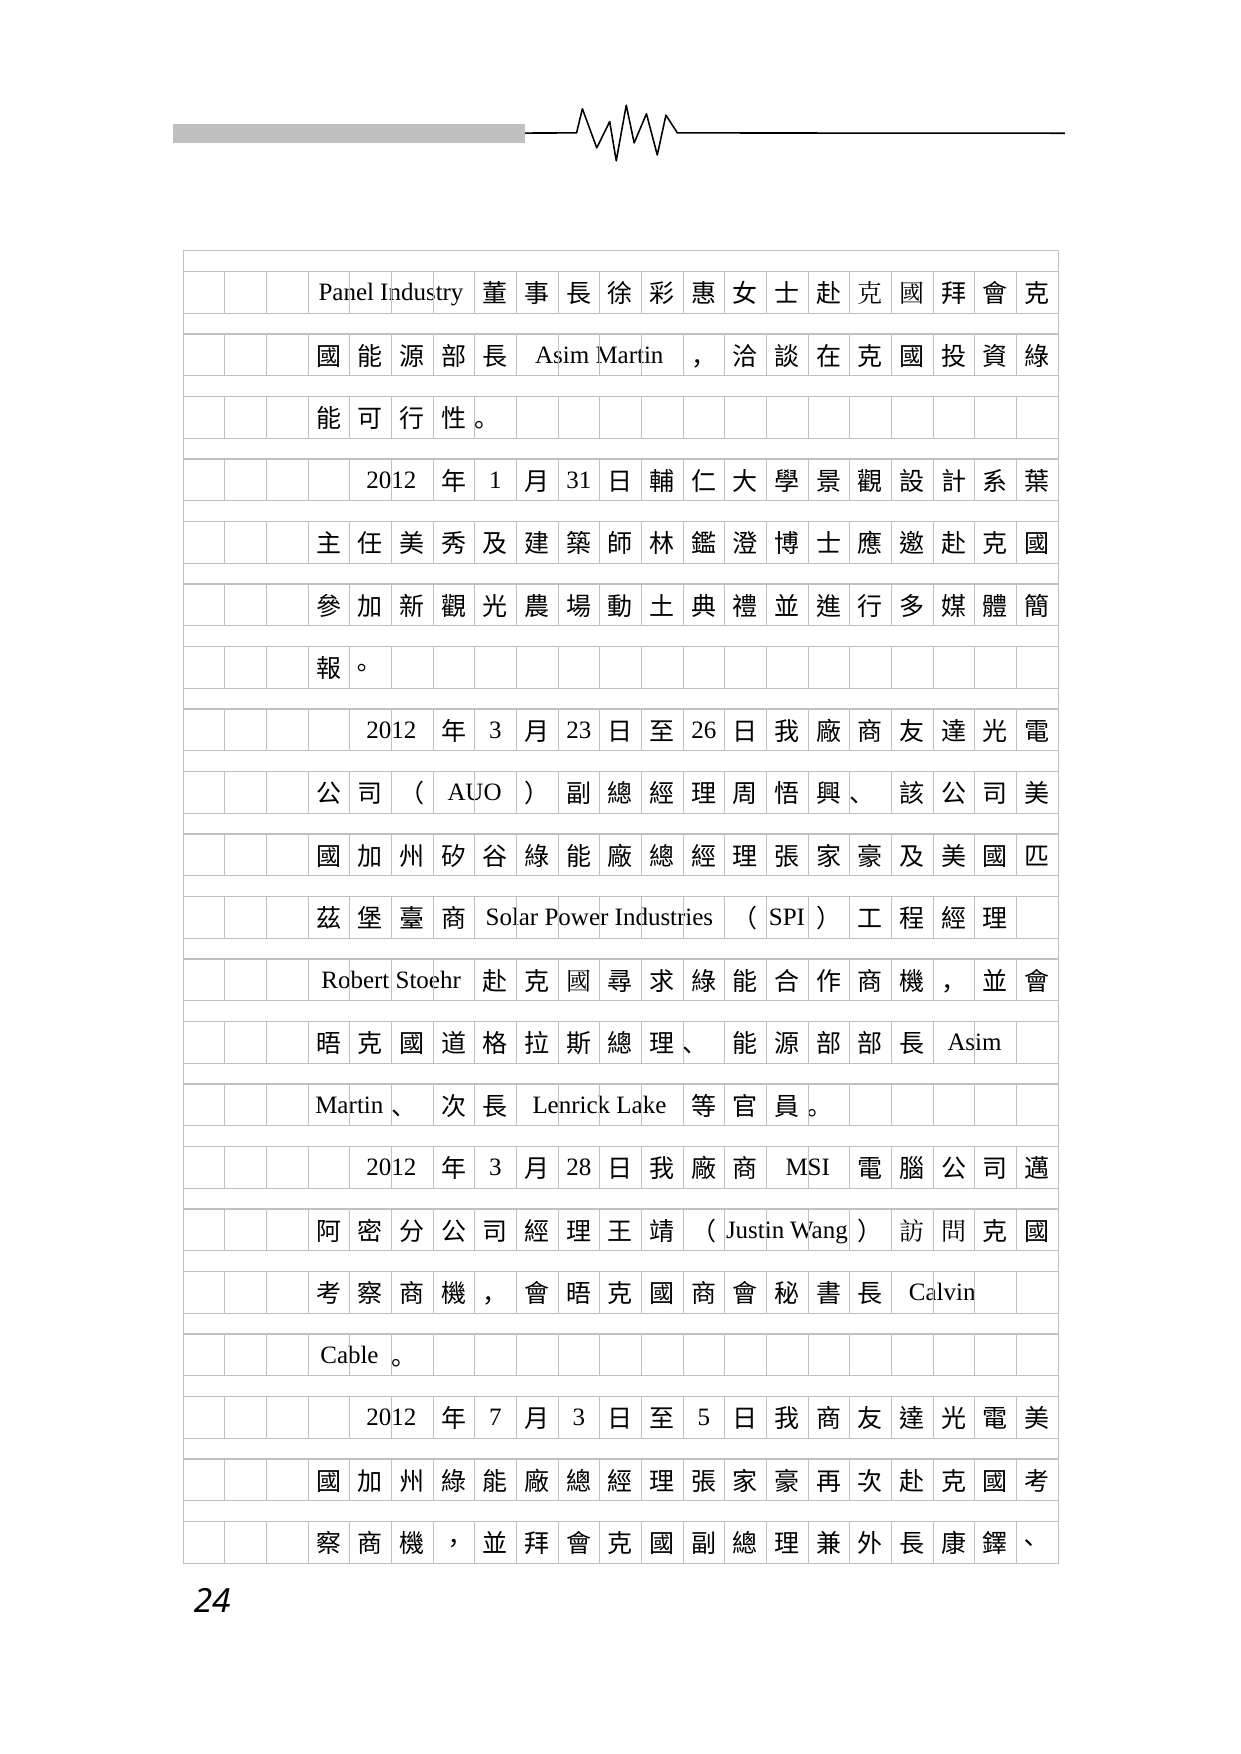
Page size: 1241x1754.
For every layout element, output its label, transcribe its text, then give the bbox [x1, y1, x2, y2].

text 2012年3月28日我廠商MSI電腦公司邁阿密分公司經理王靖（Justin Wang）訪問克國考察商機，會晤克國商會秘書長Calvin Cable。 [392, 1272, 433, 1313]
text 2012年3月28日我廠商MSI電腦公司邁阿密分公司經理王靖（Justin Wang）訪問克國考察商機，會晤克國商會秘書長Calvin Cable。 [559, 1147, 599, 1188]
text 2011年12月14日我美國匹茲堡臺商Solar Panel Industry董事長徐彩惠女士赴克國拜會克國能源部長Asim Martin，洽談在克國投資綠能可行性。 [725, 272, 766, 313]
text 2012年1月31日輔仁大學景觀設計系葉主任美秀及建築師林鑑澄博士應邀赴克國參加新觀光農場動土典禮並進行多媒體簡報。 [1017, 647, 1058, 688]
text 2012年3月28日我廠商MSI電腦公司邁阿密分公司經理王靖（Justin Wang）訪問克國考察商機，會晤克國商會秘書長Calvin Cable。 [475, 1335, 516, 1375]
text 2012年3月28日我廠商MSI電腦公司邁阿密分公司經理王靖（Justin Wang）訪問克國考察商機，會晤克國商會秘書長Calvin Cable。 [517, 1147, 558, 1188]
text 2011年12月14日我美國匹茲堡臺商Solar Panel Industry董事長徐彩惠女士赴克國拜會克國能源部長Asim Martin，洽談在克國投資綠能可行性。 [281, 314, 1058, 333]
text 2012年1月31日輔仁大學景觀設計系葉主任美秀及建築師林鑑澄博士應邀赴克國參加新觀光農場動土典禮並進行多媒體簡報。 [281, 501, 1058, 521]
text 2012年1月31日輔仁大學景觀設計系葉主任美秀及建築師林鑑澄博士應邀赴克國參加新觀光農場動土典禮並進行多媒體簡報。 [975, 647, 1016, 688]
text 2012年3月28日我廠商MSI電腦公司邁阿密分公司經理王靖（Justin Wang）訪問克國考察商機，會晤克國商會秘書長Calvin Cable。 [642, 1147, 683, 1188]
text 2012年3月28日我廠商MSI電腦公司邁阿密分公司經理王靖（Justin Wang）訪問克國考察商機，會晤克國商會秘書長Calvin Cable。 [309, 1335, 349, 1375]
text 2012年1月31日輔仁大學景觀設計系葉主任美秀及建築師林鑑澄博士應邀赴克國參加新觀光農場動土典禮並進行多媒體簡報。 [309, 585, 349, 625]
text 2012年1月31日輔仁大學景觀設計系葉主任美秀及建築師林鑑澄博士應邀赴克國參加新觀光農場動土典禮並進行多媒體簡報。 [475, 522, 516, 563]
text 2012年1月31日輔仁大學景觀設計系葉主任美秀及建築師林鑑澄博士應邀赴克國參加新觀光農場動土典禮並進行多媒體簡報。 [350, 647, 391, 688]
text 2012年1月31日輔仁大學景觀設計系葉主任美秀及建築師林鑑澄博士應邀赴克國參加新觀光農場動土典禮並進行多媒體簡報。 [600, 460, 641, 500]
text 2012年3月28日我廠商MSI電腦公司邁阿密分公司經理王靖（Justin Wang）訪問克國考察商機，會晤克國商會秘書長Calvin Cable。 [975, 1147, 1016, 1188]
text 2012年1月31日輔仁大學景觀設計系葉主任美秀及建築師林鑑澄博士應邀赴克國參加新觀光農場動土典禮並進行多媒體簡報。 [975, 460, 1016, 500]
text 2012年3月28日我廠商MSI電腦公司邁阿密分公司經理王靖（Justin Wang）訪問克國考察商機，會晤克國商會秘書長Calvin Cable。 [517, 1335, 558, 1375]
text 2012年3月23日至26日我廠商友達光電公司（AUO）副總經理周悟興、該公司美國加州矽谷綠能廠總經理張家豪及美國匹茲堡臺商Solar Power Industries（SPI）工程經理Robert Stoehr赴克國尋求綠能合作商機，並會晤克國道格拉斯總理、能源部部長Asim Martin、次長Lenrick Lake等官員。 [281, 689, 1058, 708]
text 2012年1月31日輔仁大學景觀設計系葉主任美秀及建築師林鑑澄博士應邀赴克國參加新觀光農場動土典禮並進行多媒體簡報。 [392, 522, 433, 563]
text 2012年1月31日輔仁大學景觀設計系葉主任美秀及建築師林鑑澄博士應邀赴克國參加新觀光農場動土典禮並進行多媒體簡報。 [975, 585, 1016, 625]
text 2012年1月31日輔仁大學景觀設計系葉主任美秀及建築師林鑑澄博士應邀赴克國參加新觀光農場動土典禮並進行多媒體簡報。 [1017, 522, 1058, 563]
text 2012年3月28日我廠商MSI電腦公司邁阿密分公司經理王靖（Justin Wang）訪問克國考察商機，會晤克國商會秘書長Calvin Cable。 [809, 1335, 849, 1375]
text 2012年1月31日輔仁大學景觀設計系葉主任美秀及建築師林鑑澄博士應邀赴克國參加新觀光農場動土典禮並進行多媒體簡報。 [892, 585, 933, 625]
text 2012年3月28日我廠商MSI電腦公司邁阿密分公司經理王靖（Justin Wang）訪問克國考察商機，會晤克國商會秘書長Calvin Cable。 [975, 1272, 1016, 1313]
text 2012年3月28日我廠商MSI電腦公司邁阿密分公司經理王靖（Justin Wang）訪問克國考察商機，會晤克國商會秘書長Calvin Cable。 [559, 1272, 599, 1313]
text 2011年12月14日我美國匹茲堡臺商Solar Panel Industry董事長徐彩惠女士赴克國拜會克國能源部長Asim Martin，洽談在克國投資綠能可行性。 [281, 376, 1058, 396]
text 2012年1月31日輔仁大學景觀設計系葉主任美秀及建築師林鑑澄博士應邀赴克國參加新觀光農場動土典禮並進行多媒體簡報。 [934, 522, 974, 563]
text 2012年3月28日我廠商MSI電腦公司邁阿密分公司經理王靖（Justin Wang）訪問克國考察商機，會晤克國商會秘書長Calvin Cable。 [684, 1210, 724, 1250]
text 2012年1月31日輔仁大學景觀設計系葉主任美秀及建築師林鑑澄博士應邀赴克國參加新觀光農場動土典禮並進行多媒體簡報。 [767, 585, 808, 625]
text 2012年3月28日我廠商MSI電腦公司邁阿密分公司經理王靖（Justin Wang）訪問克國考察商機，會晤克國商會秘書長Calvin Cable。 [809, 1210, 849, 1250]
text 2012年1月31日輔仁大學景觀設計系葉主任美秀及建築師林鑑澄博士應邀赴克國參加新觀光農場動土典禮並進行多媒體簡報。 [517, 460, 558, 500]
text 2012年1月31日輔仁大學景觀設計系葉主任美秀及建築師林鑑澄博士應邀赴克國參加新觀光農場動土典禮並進行多媒體簡報。 [600, 585, 641, 625]
text 2012年1月31日輔仁大學景觀設計系葉主任美秀及建築師林鑑澄博士應邀赴克國參加新觀光農場動土典禮並進行多媒體簡報。 [642, 585, 683, 625]
text 2012年3月23日至26日我廠商友達光電公司（AUO）副總經理周悟興、該公司美國加州矽谷綠能廠總經理張家豪及美國匹茲堡臺商Solar Power Industries（SPI）工程經理Robert Stoehr赴克國尋求綠能合作商機，並會晤克國道格拉斯總理、能源部部長Asim Martin、次長Lenrick Lake等官員。 [281, 939, 1058, 958]
text 2012年3月28日我廠商MSI電腦公司邁阿密分公司經理王靖（Justin Wang）訪問克國考察商機，會晤克國商會秘書長Calvin Cable。 [350, 1335, 391, 1375]
text 2012年3月28日我廠商MSI電腦公司邁阿密分公司經理王靖（Justin Wang）訪問克國考察商機，會晤克國商會秘書長Calvin Cable。 [281, 1189, 1058, 1208]
text 2012年1月31日輔仁大學景觀設計系葉主任美秀及建築師林鑑澄博士應邀赴克國參加新觀光農場動土典禮並進行多媒體簡報。 [309, 647, 349, 688]
text 2011年12月14日我美國匹茲堡臺商Solar Panel Industry董事長徐彩惠女士赴克國拜會克國能源部長Asim Martin，洽談在克國投資綠能可行性。 [850, 272, 891, 313]
text 2012年1月31日輔仁大學景觀設計系葉主任美秀及建築師林鑑澄博士應邀赴克國參加新觀光農場動土典禮並進行多媒體簡報。 [475, 460, 516, 500]
text 2012年3月28日我廠商MSI電腦公司邁阿密分公司經理王靖（Justin Wang）訪問克國考察商機，會晤克國商會秘書長Calvin Cable。 [767, 1272, 808, 1313]
text 2012年3月28日我廠商MSI電腦公司邁阿密分公司經理王靖（Justin Wang）訪問克國考察商機，會晤克國商會秘書長Calvin Cable。 [434, 1147, 474, 1188]
text 2011年12月14日我美國匹茲堡臺商Solar Panel Industry董事長徐彩惠女士赴克國拜會克國能源部長Asim Martin，洽談在克國投資綠能可行性。 [892, 272, 933, 313]
text 2012年1月31日輔仁大學景觀設計系葉主任美秀及建築師林鑑澄博士應邀赴克國參加新觀光農場動土典禮並進行多媒體簡報。 [850, 647, 891, 688]
text 2011年12月14日我美國匹茲堡臺商Solar Panel Industry董事長徐彩惠女士赴克國拜會克國能源部長Asim Martin，洽談在克國投資綠能可行性。 [1017, 272, 1058, 313]
text 2011年12月14日我美國匹茲堡臺商Solar Panel Industry董事長徐彩惠女士赴克國拜會克國能源部長Asim Martin，洽談在克國投資綠能可行性。 [767, 397, 808, 438]
text 2012年1月31日輔仁大學景觀設計系葉主任美秀及建築師林鑑澄博士應邀赴克國參加新觀光農場動土典禮並進行多媒體簡報。 [934, 585, 974, 625]
text 2011年12月14日我美國匹茲堡臺商Solar Panel Industry董事長徐彩惠女士赴克國拜會克國能源部長Asim Martin，洽談在克國投資綠能可行性。 [725, 397, 766, 438]
text 2012年3月28日我廠商MSI電腦公司邁阿密分公司經理王靖（Justin Wang）訪問克國考察商機，會晤克國商會秘書長Calvin Cable。 [725, 1210, 766, 1250]
text 2012年3月28日我廠商MSI電腦公司邁阿密分公司經理王靖（Justin Wang）訪問克國考察商機，會晤克國商會秘書長Calvin Cable。 [517, 1210, 558, 1250]
text 2012年1月31日輔仁大學景觀設計系葉主任美秀及建築師林鑑澄博士應邀赴克國參加新觀光農場動土典禮並進行多媒體簡報。 [809, 460, 849, 500]
text 2012年3月28日我廠商MSI電腦公司邁阿密分公司經理王靖（Justin Wang）訪問克國考察商機，會晤克國商會秘書長Calvin Cable。 [392, 1210, 433, 1250]
text 2012年1月31日輔仁大學景觀設計系葉主任美秀及建築師林鑑澄博士應邀赴克國參加新觀光農場動土典禮並進行多媒體簡報。 [892, 460, 933, 500]
text 2012年3月28日我廠商MSI電腦公司邁阿密分公司經理王靖（Justin Wang）訪問克國考察商機，會晤克國商會秘書長Calvin Cable。 [600, 1210, 641, 1250]
text 2012年3月28日我廠商MSI電腦公司邁阿密分公司經理王靖（Justin Wang）訪問克國考察商機，會晤克國商會秘書長Calvin Cable。 [392, 1335, 433, 1375]
text 2012年3月28日我廠商MSI電腦公司邁阿密分公司經理王靖（Justin Wang）訪問克國考察商機，會晤克國商會秘書長Calvin Cable。 [600, 1335, 641, 1375]
text 2012年3月28日我廠商MSI電腦公司邁阿密分公司經理王靖（Justin Wang）訪問克國考察商機，會晤克國商會秘書長Calvin Cable。 [809, 1147, 849, 1188]
text 2012年3月28日我廠商MSI電腦公司邁阿密分公司經理王靖（Justin Wang）訪問克國考察商機，會晤克國商會秘書長Calvin Cable。 [600, 1147, 641, 1188]
text 2012年1月31日輔仁大學景觀設計系葉主任美秀及建築師林鑑澄博士應邀赴克國參加新觀光農場動土典禮並進行多媒體簡報。 [725, 460, 766, 500]
text 2012年1月31日輔仁大學景觀設計系葉主任美秀及建築師林鑑澄博士應邀赴克國參加新觀光農場動土典禮並進行多媒體簡報。 [517, 647, 558, 688]
text 2011年12月14日我美國匹茲堡臺商Solar Panel Industry董事長徐彩惠女士赴克國拜會克國能源部長Asim Martin，洽談在克國投資綠能可行性。 [600, 397, 641, 438]
text 2012年1月31日輔仁大學景觀設計系葉主任美秀及建築師林鑑澄博士應邀赴克國參加新觀光農場動土典禮並進行多媒體簡報。 [767, 460, 808, 500]
text 2012年3月28日我廠商MSI電腦公司邁阿密分公司經理王靖（Justin Wang）訪問克國考察商機，會晤克國商會秘書長Calvin Cable。 [475, 1210, 516, 1250]
text 2012年1月31日輔仁大學景觀設計系葉主任美秀及建築師林鑑澄博士應邀赴克國參加新觀光農場動土典禮並進行多媒體簡報。 [684, 460, 724, 500]
text 2012年3月28日我廠商MSI電腦公司邁阿密分公司經理王靖（Justin Wang）訪問克國考察商機，會晤克國商會秘書長Calvin Cable。 [434, 1210, 474, 1250]
text 2011年12月14日我美國匹茲堡臺商Solar Panel Industry董事長徐彩惠女士赴克國拜會克國能源部長Asim Martin，洽談在克國投資綠能可行性。 [350, 272, 391, 313]
text 2011年12月14日我美國匹茲堡臺商Solar Panel Industry董事長徐彩惠女士赴克國拜會克國能源部長Asim Martin，洽談在克國投資綠能可行性。 [975, 397, 1016, 438]
text 2012年1月31日輔仁大學景觀設計系葉主任美秀及建築師林鑑澄博士應邀赴克國參加新觀光農場動土典禮並進行多媒體簡報。 [281, 564, 1058, 583]
text 2012年1月31日輔仁大學景觀設計系葉主任美秀及建築師林鑑澄博士應邀赴克國參加新觀光農場動土典禮並進行多媒體簡報。 [350, 522, 391, 563]
text 2012年1月31日輔仁大學景觀設計系葉主任美秀及建築師林鑑澄博士應邀赴克國參加新觀光農場動土典禮並進行多媒體簡報。 [475, 647, 516, 688]
text 2012年3月28日我廠商MSI電腦公司邁阿密分公司經理王靖（Justin Wang）訪問克國考察商機，會晤克國商會秘書長Calvin Cable。 [392, 1147, 433, 1188]
text 2011年12月14日我美國匹茲堡臺商Solar Panel Industry董事長徐彩惠女士赴克國拜會克國能源部長Asim Martin，洽談在克國投資綠能可行性。 [1017, 397, 1058, 438]
text 2012年3月28日我廠商MSI電腦公司邁阿密分公司經理王靖（Justin Wang）訪問克國考察商機，會晤克國商會秘書長Calvin Cable。 [1017, 1272, 1058, 1313]
text 2012年1月31日輔仁大學景觀設計系葉主任美秀及建築師林鑑澄博士應邀赴克國參加新觀光農場動土典禮並進行多媒體簡報。 [642, 460, 683, 500]
text 2012年3月28日我廠商MSI電腦公司邁阿密分公司經理王靖（Justin Wang）訪問克國考察商機，會晤克國商會秘書長Calvin Cable。 [850, 1210, 891, 1250]
text 2012年3月28日我廠商MSI電腦公司邁阿密分公司經理王靖（Justin Wang）訪問克國考察商機，會晤克國商會秘書長Calvin Cable。 [642, 1210, 683, 1250]
text 2012年3月28日我廠商MSI電腦公司邁阿密分公司經理王靖（Justin Wang）訪問克國考察商機，會晤克國商會秘書長Calvin Cable。 [767, 1335, 808, 1375]
text 2012年1月31日輔仁大學景觀設計系葉主任美秀及建築師林鑑澄博士應邀赴克國參加新觀光農場動土典禮並進行多媒體簡報。 [434, 522, 474, 563]
text 2012年1月31日輔仁大學景觀設計系葉主任美秀及建築師林鑑澄博士應邀赴克國參加新觀光農場動土典禮並進行多媒體簡報。 [684, 647, 724, 688]
text 2012年7月3日至5日我商友達光電美國加州綠能廠總經理張家豪再次赴克國考察商機，並拜會克國副總理兼外長康鐸、內閣秘書長艾德密、能源部長Asim Martin及當地最大企業集團TDC總裁Michael Morton。 [281, 1376, 1058, 1396]
text 2012年3月28日我廠商MSI電腦公司邁阿密分公司經理王靖（Justin Wang）訪問克國考察商機，會晤克國商會秘書長Calvin Cable。 [850, 1272, 891, 1313]
text 2012年3月28日我廠商MSI電腦公司邁阿密分公司經理王靖（Justin Wang）訪問克國考察商機，會晤克國商會秘書長Calvin Cable。 [309, 1147, 349, 1188]
text 2012年1月31日輔仁大學景觀設計系葉主任美秀及建築師林鑑澄博士應邀赴克國參加新觀光農場動土典禮並進行多媒體簡報。 [475, 585, 516, 625]
text 2011年12月14日我美國匹茲堡臺商Solar Panel Industry董事長徐彩惠女士赴克國拜會克國能源部長Asim Martin，洽談在克國投資綠能可行性。 [392, 397, 433, 438]
text 2012年1月31日輔仁大學景觀設計系葉主任美秀及建築師林鑑澄博士應邀赴克國參加新觀光農場動土典禮並進行多媒體簡報。 [559, 585, 599, 625]
text 2011年12月14日我美國匹茲堡臺商Solar Panel Industry董事長徐彩惠女士赴克國拜會克國能源部長Asim Martin，洽談在克國投資綠能可行性。 [975, 272, 1016, 313]
text 2012年1月31日輔仁大學景觀設計系葉主任美秀及建築師林鑑澄博士應邀赴克國參加新觀光農場動土典禮並進行多媒體簡報。 [725, 522, 766, 563]
text 2012年1月31日輔仁大學景觀設計系葉主任美秀及建築師林鑑澄博士應邀赴克國參加新觀光農場動土典禮並進行多媒體簡報。 [517, 585, 558, 625]
text 2012年1月31日輔仁大學景觀設計系葉主任美秀及建築師林鑑澄博士應邀赴克國參加新觀光農場動土典禮並進行多媒體簡報。 [725, 647, 766, 688]
text 2012年3月28日我廠商MSI電腦公司邁阿密分公司經理王靖（Justin Wang）訪問克國考察商機，會晤克國商會秘書長Calvin Cable。 [684, 1335, 724, 1375]
text 2012年1月31日輔仁大學景觀設計系葉主任美秀及建築師林鑑澄博士應邀赴克國參加新觀光農場動土典禮並進行多媒體簡報。 [434, 460, 474, 500]
text 2012年3月28日我廠商MSI電腦公司邁阿密分公司經理王靖（Justin Wang）訪問克國考察商機，會晤克國商會秘書長Calvin Cable。 [934, 1335, 974, 1375]
text 2011年12月14日我美國匹茲堡臺商Solar Panel Industry董事長徐彩惠女士赴克國拜會克國能源部長Asim Martin，洽談在克國投資綠能可行性。 [767, 272, 808, 313]
text 2012年1月31日輔仁大學景觀設計系葉主任美秀及建築師林鑑澄博士應邀赴克國參加新觀光農場動土典禮並進行多媒體簡報。 [684, 585, 724, 625]
text 2012年1月31日輔仁大學景觀設計系葉主任美秀及建築師林鑑澄博士應邀赴克國參加新觀光農場動土典禮並進行多媒體簡報。 [934, 460, 974, 500]
text 2012年3月28日我廠商MSI電腦公司邁阿密分公司經理王靖（Justin Wang）訪問克國考察商機，會晤克國商會秘書長Calvin Cable。 [600, 1272, 641, 1313]
text 2012年1月31日輔仁大學景觀設計系葉主任美秀及建築師林鑑澄博士應邀赴克國參加新觀光農場動土典禮並進行多媒體簡報。 [350, 460, 391, 500]
text 2012年1月31日輔仁大學景觀設計系葉主任美秀及建築師林鑑澄博士應邀赴克國參加新觀光農場動土典禮並進行多媒體簡報。 [767, 647, 808, 688]
text 2012年1月31日輔仁大學景觀設計系葉主任美秀及建築師林鑑澄博士應邀赴克國參加新觀光農場動土典禮並進行多媒體簡報。 [309, 522, 349, 563]
text 2012年1月31日輔仁大學景觀設計系葉主任美秀及建築師林鑑澄博士應邀赴克國參加新觀光農場動土典禮並進行多媒體簡報。 [809, 647, 849, 688]
text 2012年1月31日輔仁大學景觀設計系葉主任美秀及建築師林鑑澄博士應邀赴克國參加新觀光農場動土典禮並進行多媒體簡報。 [434, 585, 474, 625]
text 2012年3月28日我廠商MSI電腦公司邁阿密分公司經理王靖（Justin Wang）訪問克國考察商機，會晤克國商會秘書長Calvin Cable。 [559, 1335, 599, 1375]
text 2012年1月31日輔仁大學景觀設計系葉主任美秀及建築師林鑑澄博士應邀赴克國參加新觀光農場動土典禮並進行多媒體簡報。 [392, 585, 433, 625]
text 2012年1月31日輔仁大學景觀設計系葉主任美秀及建築師林鑑澄博士應邀赴克國參加新觀光農場動土典禮並進行多媒體簡報。 [309, 460, 349, 500]
text 2012年1月31日輔仁大學景觀設計系葉主任美秀及建築師林鑑澄博士應邀赴克國參加新觀光農場動土典禮並進行多媒體簡報。 [642, 522, 683, 563]
text 2012年3月28日我廠商MSI電腦公司邁阿密分公司經理王靖（Justin Wang）訪問克國考察商機，會晤克國商會秘書長Calvin Cable。 [892, 1272, 933, 1313]
text 2012年3月28日我廠商MSI電腦公司邁阿密分公司經理王靖（Justin Wang）訪問克國考察商機，會晤克國商會秘書長Calvin Cable。 [975, 1335, 1016, 1375]
text 2012年1月31日輔仁大學景觀設計系葉主任美秀及建築師林鑑澄博士應邀赴克國參加新觀光農場動土典禮並進行多媒體簡報。 [434, 647, 474, 688]
text 2012年1月31日輔仁大學景觀設計系葉主任美秀及建築師林鑑澄博士應邀赴克國參加新觀光農場動土典禮並進行多媒體簡報。 [517, 522, 558, 563]
text 2012年3月28日我廠商MSI電腦公司邁阿密分公司經理王靖（Justin Wang）訪問克國考察商機，會晤克國商會秘書長Calvin Cable。 [1017, 1335, 1058, 1375]
text 2012年1月31日輔仁大學景觀設計系葉主任美秀及建築師林鑑澄博士應邀赴克國參加新觀光農場動土典禮並進行多媒體簡報。 [600, 522, 641, 563]
text 2012年3月28日我廠商MSI電腦公司邁阿密分公司經理王靖（Justin Wang）訪問克國考察商機，會晤克國商會秘書長Calvin Cable。 [309, 1272, 349, 1313]
text 2011年12月14日我美國匹茲堡臺商Solar Panel Industry董事長徐彩惠女士赴克國拜會克國能源部長Asim Martin，洽談在克國投資綠能可行性。 [281, 251, 1058, 271]
text 2012年1月31日輔仁大學景觀設計系葉主任美秀及建築師林鑑澄博士應邀赴克國參加新觀光農場動土典禮並進行多媒體簡報。 [892, 522, 933, 563]
text 2011年12月14日我美國匹茲堡臺商Solar Panel Industry董事長徐彩惠女士赴克國拜會克國能源部長Asim Martin，洽談在克國投資綠能可行性。 [475, 397, 516, 438]
text 2011年12月14日我美國匹茲堡臺商Solar Panel Industry董事長徐彩惠女士赴克國拜會克國能源部長Asim Martin，洽談在克國投資綠能可行性。 [600, 272, 641, 313]
text 2012年1月31日輔仁大學景觀設計系葉主任美秀及建築師林鑑澄博士應邀赴克國參加新觀光農場動土典禮並進行多媒體簡報。 [281, 439, 1058, 458]
text 2012年3月28日我廠商MSI電腦公司邁阿密分公司經理王靖（Justin Wang）訪問克國考察商機，會晤克國商會秘書長Calvin Cable。 [850, 1335, 891, 1375]
text 2012年3月28日我廠商MSI電腦公司邁阿密分公司經理王靖（Justin Wang）訪問克國考察商機，會晤克國商會秘書長Calvin Cable。 [809, 1272, 849, 1313]
text 2012年3月28日我廠商MSI電腦公司邁阿密分公司經理王靖（Justin Wang）訪問克國考察商機，會晤克國商會秘書長Calvin Cable。 [281, 1314, 1058, 1333]
text 2012年3月28日我廠商MSI電腦公司邁阿密分公司經理王靖（Justin Wang）訪問克國考察商機，會晤克國商會秘書長Calvin Cable。 [350, 1210, 391, 1250]
text 2012年3月28日我廠商MSI電腦公司邁阿密分公司經理王靖（Justin Wang）訪問克國考察商機，會晤克國商會秘書長Calvin Cable。 [934, 1272, 974, 1313]
text 2012年3月28日我廠商MSI電腦公司邁阿密分公司經理王靖（Justin Wang）訪問克國考察商機，會晤克國商會秘書長Calvin Cable。 [725, 1272, 766, 1313]
text 2012年3月28日我廠商MSI電腦公司邁阿密分公司經理王靖（Justin Wang）訪問克國考察商機，會晤克國商會秘書長Calvin Cable。 [725, 1335, 766, 1375]
text 2012年1月31日輔仁大學景觀設計系葉主任美秀及建築師林鑑澄博士應邀赴克國參加新觀光農場動土典禮並進行多媒體簡報。 [559, 647, 599, 688]
text 2012年1月31日輔仁大學景觀設計系葉主任美秀及建築師林鑑澄博士應邀赴克國參加新觀光農場動土典禮並進行多媒體簡報。 [392, 647, 433, 688]
text 2012年3月23日至26日我廠商友達光電公司（AUO）副總經理周悟興、該公司美國加州矽谷綠能廠總經理張家豪及美國匹茲堡臺商Solar Power Industries（SPI）工程經理Robert Stoehr赴克國尋求綠能合作商機，並會晤克國道格拉斯總理、能源部部長Asim Martin、次長Lenrick Lake等官員。 [281, 1064, 1058, 1083]
text 2012年1月31日輔仁大學景觀設計系葉主任美秀及建築師林鑑澄博士應邀赴克國參加新觀光農場動土典禮並進行多媒體簡報。 [934, 647, 974, 688]
text 2012年3月28日我廠商MSI電腦公司邁阿密分公司經理王靖（Justin Wang）訪問克國考察商機，會晤克國商會秘書長Calvin Cable。 [934, 1210, 974, 1250]
text 2012年1月31日輔仁大學景觀設計系葉主任美秀及建築師林鑑澄博士應邀赴克國參加新觀光農場動土典禮並進行多媒體簡報。 [642, 647, 683, 688]
text 2012年1月31日輔仁大學景觀設計系葉主任美秀及建築師林鑑澄博士應邀赴克國參加新觀光農場動土典禮並進行多媒體簡報。 [767, 522, 808, 563]
text 2012年7月3日至5日我商友達光電美國加州綠能廠總經理張家豪再次赴克國考察商機，並拜會克國副總理兼外長康鐸、內閣秘書長艾德密、能源部長Asim Martin及當地最大企業集團TDC總裁Michael Morton。 [281, 1501, 1058, 1521]
text 2011年12月14日我美國匹茲堡臺商Solar Panel Industry董事長徐彩惠女士赴克國拜會克國能源部長Asim Martin，洽談在克國投資綠能可行性。 [642, 272, 683, 313]
text 2012年3月23日至26日我廠商友達光電公司（AUO）副總經理周悟興、該公司美國加州矽谷綠能廠總經理張家豪及美國匹茲堡臺商Solar Power Industries（SPI）工程經理Robert Stoehr赴克國尋求綠能合作商機，並會晤克國道格拉斯總理、能源部部長Asim Martin、次長Lenrick Lake等官員。 [281, 876, 1058, 896]
text 2012年3月28日我廠商MSI電腦公司邁阿密分公司經理王靖（Justin Wang）訪問克國考察商機，會晤克國商會秘書長Calvin Cable。 [934, 1147, 974, 1188]
text 2012年3月28日我廠商MSI電腦公司邁阿密分公司經理王靖（Justin Wang）訪問克國考察商機，會晤克國商會秘書長Calvin Cable。 [309, 1210, 349, 1250]
text 2012年3月28日我廠商MSI電腦公司邁阿密分公司經理王靖（Justin Wang）訪問克國考察商機，會晤克國商會秘書長Calvin Cable。 [475, 1272, 516, 1313]
text 2012年3月28日我廠商MSI電腦公司邁阿密分公司經理王靖（Justin Wang）訪問克國考察商機，會晤克國商會秘書長Calvin Cable。 [475, 1147, 516, 1188]
text 2012年3月28日我廠商MSI電腦公司邁阿密分公司經理王靖（Justin Wang）訪問克國考察商機，會晤克國商會秘書長Calvin Cable。 [281, 1126, 1058, 1146]
text 2012年3月28日我廠商MSI電腦公司邁阿密分公司經理王靖（Justin Wang）訪問克國考察商機，會晤克國商會秘書長Calvin Cable。 [684, 1147, 724, 1188]
text 2012年3月28日我廠商MSI電腦公司邁阿密分公司經理王靖（Justin Wang）訪問克國考察商機，會晤克國商會秘書長Calvin Cable。 [684, 1272, 724, 1313]
text 2011年12月14日我美國匹茲堡臺商Solar Panel Industry董事長徐彩惠女士赴克國拜會克國能源部長Asim Martin，洽談在克國投資綠能可行性。 [392, 272, 433, 313]
text 2012年3月28日我廠商MSI電腦公司邁阿密分公司經理王靖（Justin Wang）訪問克國考察商機，會晤克國商會秘書長Calvin Cable。 [1017, 1210, 1058, 1250]
text 2011年12月14日我美國匹茲堡臺商Solar Panel Industry董事長徐彩惠女士赴克國拜會克國能源部長Asim Martin，洽談在克國投資綠能可行性。 [475, 272, 516, 313]
text 2012年1月31日輔仁大學景觀設計系葉主任美秀及建築師林鑑澄博士應邀赴克國參加新觀光農場動土典禮並進行多媒體簡報。 [850, 522, 891, 563]
text 2012年1月31日輔仁大學景觀設計系葉主任美秀及建築師林鑑澄博士應邀赴克國參加新觀光農場動土典禮並進行多媒體簡報。 [975, 522, 1016, 563]
text 2012年3月28日我廠商MSI電腦公司邁阿密分公司經理王靖（Justin Wang）訪問克國考察商機，會晤克國商會秘書長Calvin Cable。 [892, 1147, 933, 1188]
text 2012年3月23日至26日我廠商友達光電公司（AUO）副總經理周悟興、該公司美國加州矽谷綠能廠總經理張家豪及美國匹茲堡臺商Solar Power Industries（SPI）工程經理Robert Stoehr赴克國尋求綠能合作商機，並會晤克國道格拉斯總理、能源部部長Asim Martin、次長Lenrick Lake等官員。 [281, 1001, 1058, 1021]
text 2012年3月28日我廠商MSI電腦公司邁阿密分公司經理王靖（Justin Wang）訪問克國考察商機，會晤克國商會秘書長Calvin Cable。 [350, 1272, 391, 1313]
text 2012年1月31日輔仁大學景觀設計系葉主任美秀及建築師林鑑澄博士應邀赴克國參加新觀光農場動土典禮並進行多媒體簡報。 [850, 585, 891, 625]
text 2011年12月14日我美國匹茲堡臺商Solar Panel Industry董事長徐彩惠女士赴克國拜會克國能源部長Asim Martin，洽談在克國投資綠能可行性。 [850, 397, 891, 438]
text 2012年1月31日輔仁大學景觀設計系葉主任美秀及建築師林鑑澄博士應邀赴克國參加新觀光農場動土典禮並進行多媒體簡報。 [559, 522, 599, 563]
text 2012年1月31日輔仁大學景觀設計系葉主任美秀及建築師林鑑澄博士應邀赴克國參加新觀光農場動土典禮並進行多媒體簡報。 [684, 522, 724, 563]
text 2012年3月28日我廠商MSI電腦公司邁阿密分公司經理王靖（Justin Wang）訪問克國考察商機，會晤克國商會秘書長Calvin Cable。 [1017, 1147, 1058, 1188]
text 2012年3月28日我廠商MSI電腦公司邁阿密分公司經理王靖（Justin Wang）訪問克國考察商機，會晤克國商會秘書長Calvin Cable。 [892, 1210, 933, 1250]
text 2012年3月23日至26日我廠商友達光電公司（AUO）副總經理周悟興、該公司美國加州矽谷綠能廠總經理張家豪及美國匹茲堡臺商Solar Power Industries（SPI）工程經理Robert Stoehr赴克國尋求綠能合作商機，並會晤克國道格拉斯總理、能源部部長Asim Martin、次長Lenrick Lake等官員。 [281, 751, 1058, 771]
text 2012年3月23日至26日我廠商友達光電公司（AUO）副總經理周悟興、該公司美國加州矽谷綠能廠總經理張家豪及美國匹茲堡臺商Solar Power Industries（SPI）工程經理Robert Stoehr赴克國尋求綠能合作商機，並會晤克國道格拉斯總理、能源部部長Asim Martin、次長Lenrick Lake等官員。 [281, 814, 1058, 833]
text 2012年3月28日我廠商MSI電腦公司邁阿密分公司經理王靖（Justin Wang）訪問克國考察商機，會晤克國商會秘書長Calvin Cable。 [559, 1210, 599, 1250]
text 2012年1月31日輔仁大學景觀設計系葉主任美秀及建築師林鑑澄博士應邀赴克國參加新觀光農場動土典禮並進行多媒體簡報。 [1017, 460, 1058, 500]
text 2012年3月28日我廠商MSI電腦公司邁阿密分公司經理王靖（Justin Wang）訪問克國考察商機，會晤克國商會秘書長Calvin Cable。 [642, 1272, 683, 1313]
text 2012年3月28日我廠商MSI電腦公司邁阿密分公司經理王靖（Justin Wang）訪問克國考察商機，會晤克國商會秘書長Calvin Cable。 [517, 1272, 558, 1313]
text 2011年12月14日我美國匹茲堡臺商Solar Panel Industry董事長徐彩惠女士赴克國拜會克國能源部長Asim Martin，洽談在克國投資綠能可行性。 [350, 397, 391, 438]
text 2012年3月28日我廠商MSI電腦公司邁阿密分公司經理王靖（Justin Wang）訪問克國考察商機，會晤克國商會秘書長Calvin Cable。 [725, 1147, 766, 1188]
text 2012年1月31日輔仁大學景觀設計系葉主任美秀及建築師林鑑澄博士應邀赴克國參加新觀光農場動土典禮並進行多媒體簡報。 [1017, 585, 1058, 625]
text 2012年1月31日輔仁大學景觀設計系葉主任美秀及建築師林鑑澄博士應邀赴克國參加新觀光農場動土典禮並進行多媒體簡報。 [281, 626, 1058, 646]
text 2012年1月31日輔仁大學景觀設計系葉主任美秀及建築師林鑑澄博士應邀赴克國參加新觀光農場動土典禮並進行多媒體簡報。 [559, 460, 599, 500]
text 2012年3月28日我廠商MSI電腦公司邁阿密分公司經理王靖（Justin Wang）訪問克國考察商機，會晤克國商會秘書長Calvin Cable。 [642, 1335, 683, 1375]
text 2011年12月14日我美國匹茲堡臺商Solar Panel Industry董事長徐彩惠女士赴克國拜會克國能源部長Asim Martin，洽談在克國投資綠能可行性。 [642, 397, 683, 438]
text 2012年3月28日我廠商MSI電腦公司邁阿密分公司經理王靖（Justin Wang）訪問克國考察商機，會晤克國商會秘書長Calvin Cable。 [767, 1210, 808, 1250]
text 2012年3月28日我廠商MSI電腦公司邁阿密分公司經理王靖（Justin Wang）訪問克國考察商機，會晤克國商會秘書長Calvin Cable。 [350, 1147, 391, 1188]
text 2012年1月31日輔仁大學景觀設計系葉主任美秀及建築師林鑑澄博士應邀赴克國參加新觀光農場動土典禮並進行多媒體簡報。 [809, 522, 849, 563]
text 2012年3月28日我廠商MSI電腦公司邁阿密分公司經理王靖（Justin Wang）訪問克國考察商機，會晤克國商會秘書長Calvin Cable。 [434, 1335, 474, 1375]
text 2011年12月14日我美國匹茲堡臺商Solar Panel Industry董事長徐彩惠女士赴克國拜會克國能源部長Asim Martin，洽談在克國投資綠能可行性。 [517, 272, 558, 313]
text 2012年1月31日輔仁大學景觀設計系葉主任美秀及建築師林鑑澄博士應邀赴克國參加新觀光農場動土典禮並進行多媒體簡報。 [600, 647, 641, 688]
text 2011年12月14日我美國匹茲堡臺商Solar Panel Industry董事長徐彩惠女士赴克國拜會克國能源部長Asim Martin，洽談在克國投資綠能可行性。 [517, 397, 558, 438]
text 2012年3月28日我廠商MSI電腦公司邁阿密分公司經理王靖（Justin Wang）訪問克國考察商機，會晤克國商會秘書長Calvin Cable。 [434, 1272, 474, 1313]
text 2012年3月28日我廠商MSI電腦公司邁阿密分公司經理王靖（Justin Wang）訪問克國考察商機，會晤克國商會秘書長Calvin Cable。 [850, 1147, 891, 1188]
text 2012年1月31日輔仁大學景觀設計系葉主任美秀及建築師林鑑澄博士應邀赴克國參加新觀光農場動土典禮並進行多媒體簡報。 [850, 460, 891, 500]
text 2012年1月31日輔仁大學景觀設計系葉主任美秀及建築師林鑑澄博士應邀赴克國參加新觀光農場動土典禮並進行多媒體簡報。 [350, 585, 391, 625]
text 2012年7月3日至5日我商友達光電美國加州綠能廠總經理張家豪再次赴克國考察商機，並拜會克國副總理兼外長康鐸、內閣秘書長艾德密、能源部長Asim Martin及當地最大企業集團TDC總裁Michael Morton。 [281, 1439, 1058, 1458]
text 2012年3月28日我廠商MSI電腦公司邁阿密分公司經理王靖（Justin Wang）訪問克國考察商機，會晤克國商會秘書長Calvin Cable。 [975, 1210, 1016, 1250]
text 2012年1月31日輔仁大學景觀設計系葉主任美秀及建築師林鑑澄博士應邀赴克國參加新觀光農場動土典禮並進行多媒體簡報。 [725, 585, 766, 625]
text 2012年3月28日我廠商MSI電腦公司邁阿密分公司經理王靖（Justin Wang）訪問克國考察商機，會晤克國商會秘書長Calvin Cable。 [767, 1147, 808, 1188]
text 2011年12月14日我美國匹茲堡臺商Solar Panel Industry董事長徐彩惠女士赴克國拜會克國能源部長Asim Martin，洽談在克國投資綠能可行性。 [892, 397, 933, 438]
text 2012年1月31日輔仁大學景觀設計系葉主任美秀及建築師林鑑澄博士應邀赴克國參加新觀光農場動土典禮並進行多媒體簡報。 [392, 460, 433, 500]
text 2012年3月28日我廠商MSI電腦公司邁阿密分公司經理王靖（Justin Wang）訪問克國考察商機，會晤克國商會秘書長Calvin Cable。 [281, 1251, 1058, 1271]
text 2012年1月31日輔仁大學景觀設計系葉主任美秀及建築師林鑑澄博士應邀赴克國參加新觀光農場動土典禮並進行多媒體簡報。 [809, 585, 849, 625]
text 2012年1月31日輔仁大學景觀設計系葉主任美秀及建築師林鑑澄博士應邀赴克國參加新觀光農場動土典禮並進行多媒體簡報。 [892, 647, 933, 688]
text 2012年3月28日我廠商MSI電腦公司邁阿密分公司經理王靖（Justin Wang）訪問克國考察商機，會晤克國商會秘書長Calvin Cable。 [892, 1335, 933, 1375]
